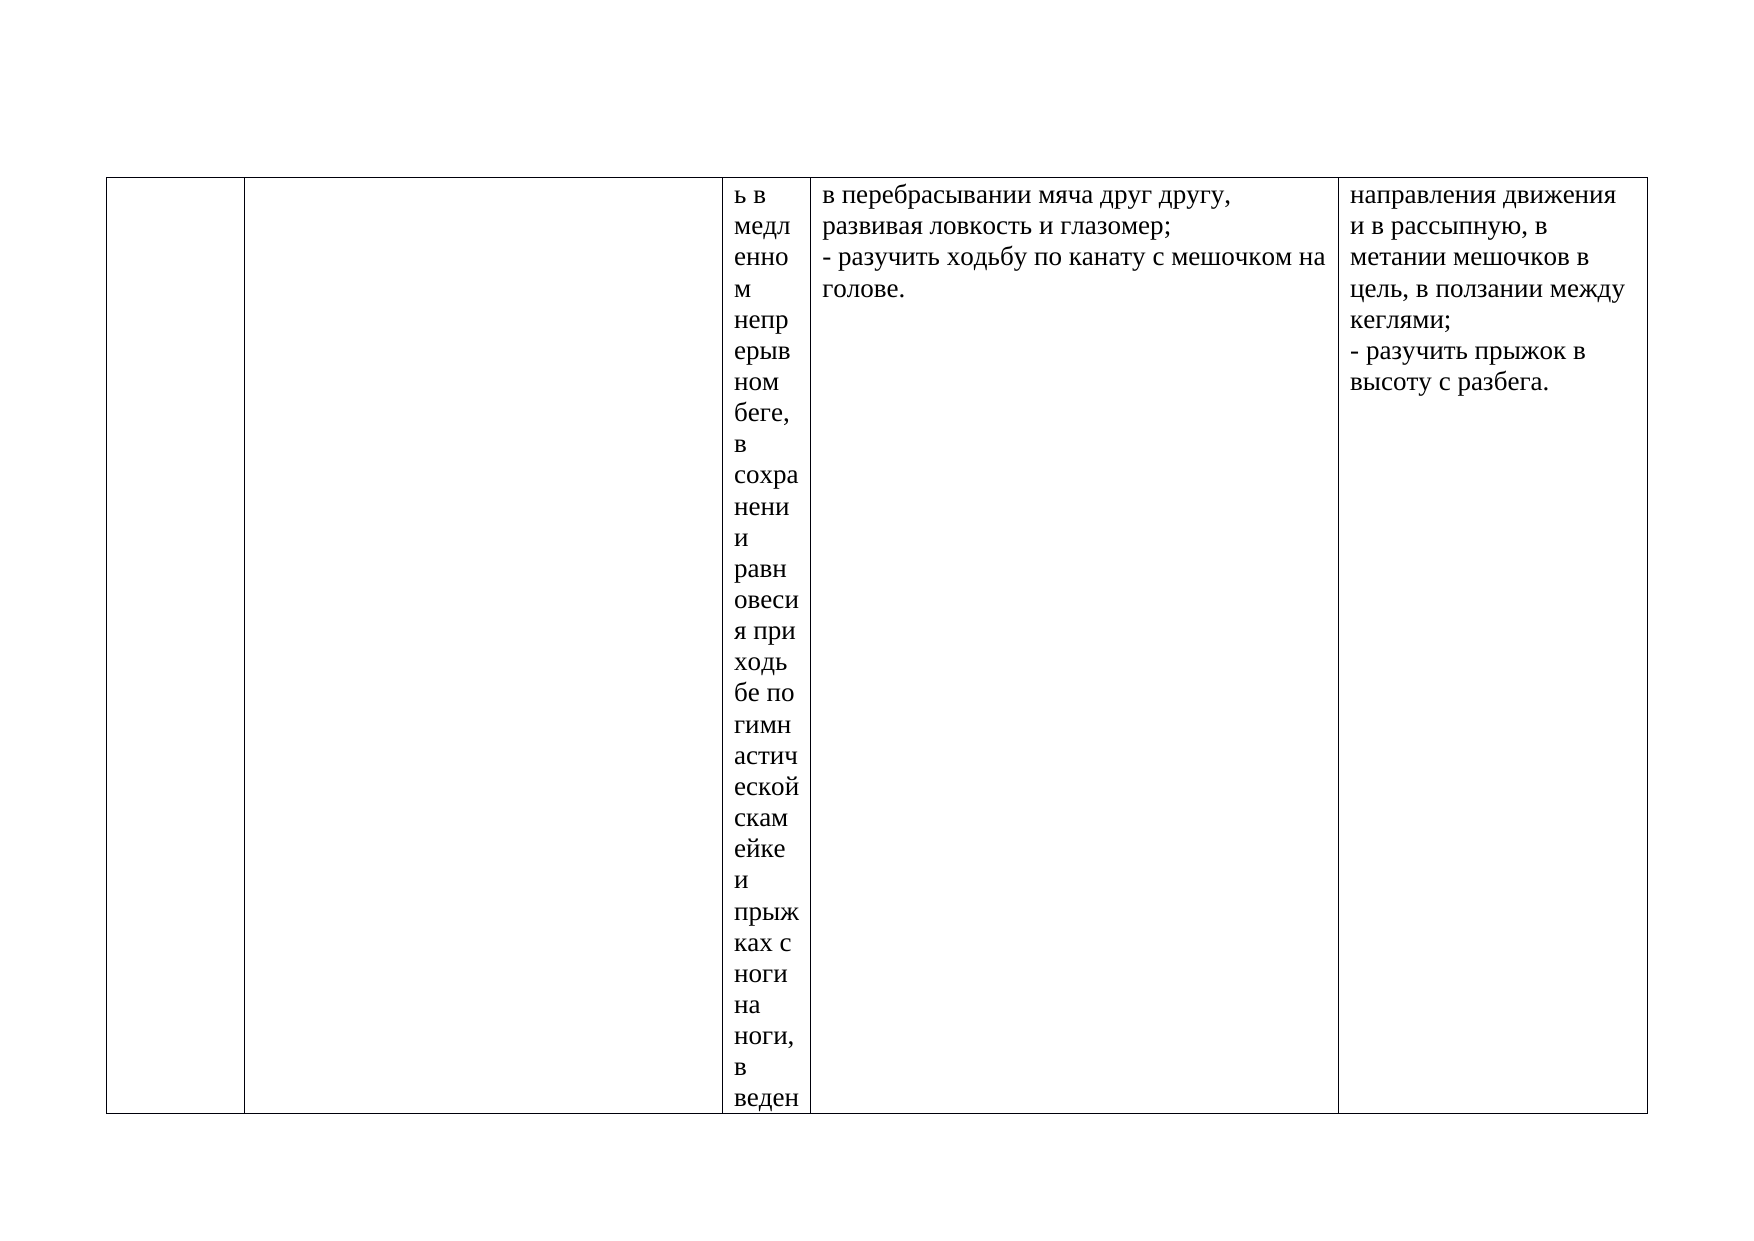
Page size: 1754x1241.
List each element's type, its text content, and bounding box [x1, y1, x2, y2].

table_cell [245, 178, 722, 1113]
table_cell ь в медленном непрерывном беге, в сохранении равновесия при ходьбе по гимнастической скамейке и прыжках с ноги на ноги, в веден [723, 178, 810, 1113]
table_cell направления движения и в рассыпную, в метании мешочков в цель, в ползании между кеглями; - разучить прыжок в высоту с разбега. [1339, 178, 1647, 1113]
table_cell [107, 178, 244, 1113]
table_cell в перебрасывании мяча друг другу, развивая ловкость и глазомер; - разучить ходьбу по канату с мешочком на голове. [811, 178, 1338, 1113]
